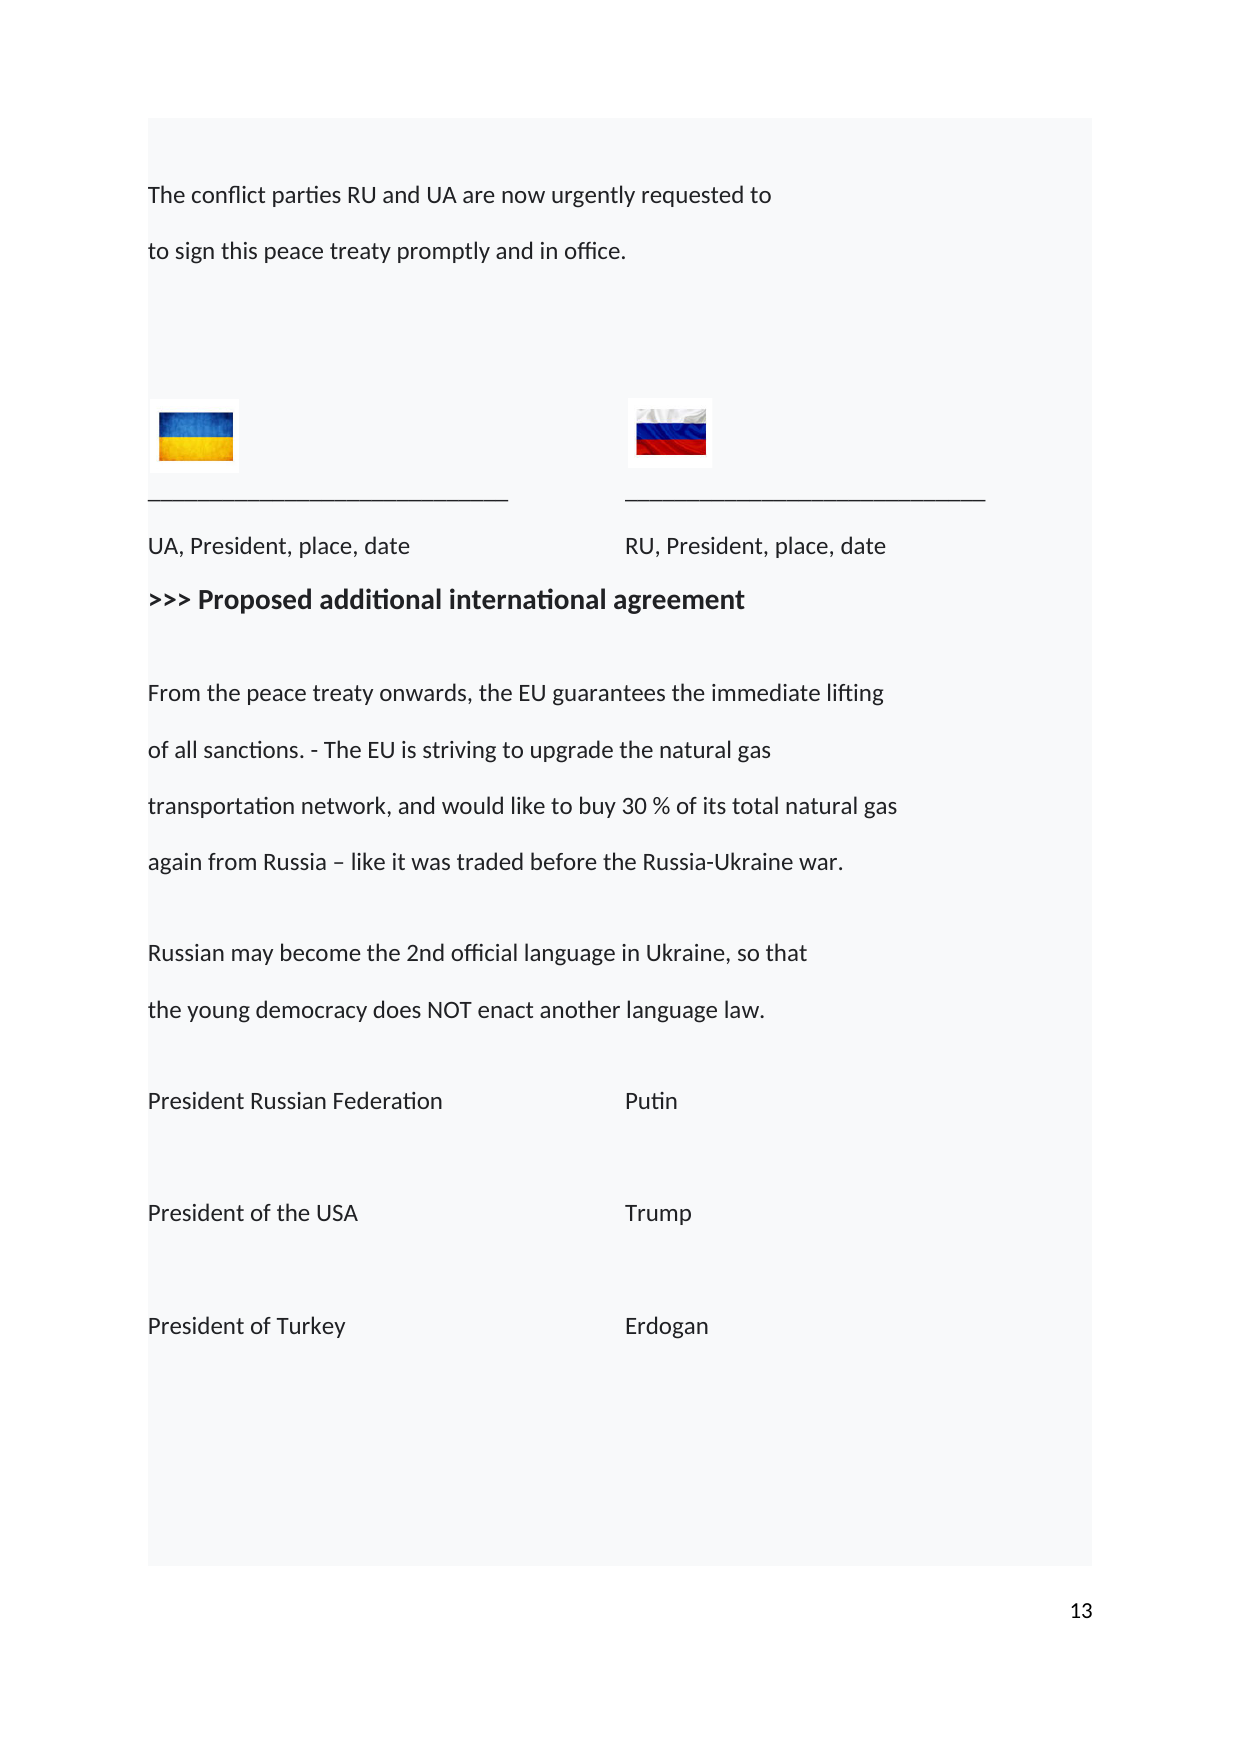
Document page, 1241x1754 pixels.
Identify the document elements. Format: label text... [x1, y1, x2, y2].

text Russian may become the 2nd official language in Ukraine, so that [148, 912, 1092, 968]
text >>> Proposed additional international agreement [148, 561, 1092, 617]
text _____________________________ _____________________________ [148, 448, 1092, 504]
text The conflict parties RU and UA are now urgently requested to [148, 153, 1092, 209]
text President of Turkey Erdogan [148, 1284, 1092, 1341]
text of all sanctions. - The EU is striving to upgrade the natural gas [148, 708, 1092, 764]
text From the peace treaty onwards, the EU guarantees the immediate lifting [148, 652, 1092, 708]
text President of the USA Trump [148, 1172, 1092, 1228]
text President Russian Federation Putin [148, 1059, 1092, 1116]
text to sign this peace treaty promptly and in office. [148, 209, 1092, 266]
text the young democracy does NOT enact another language law. [148, 968, 1092, 1024]
text transportation network, and would like to buy 30 % of its total natural gas [148, 764, 1092, 821]
text UA, President, place, date RU, President, place, date [148, 504, 1092, 561]
text again from Russia – like it was traded before the Russia-Ukraine war. [148, 821, 1092, 877]
picture [627, 398, 713, 468]
picture [149, 399, 240, 473]
